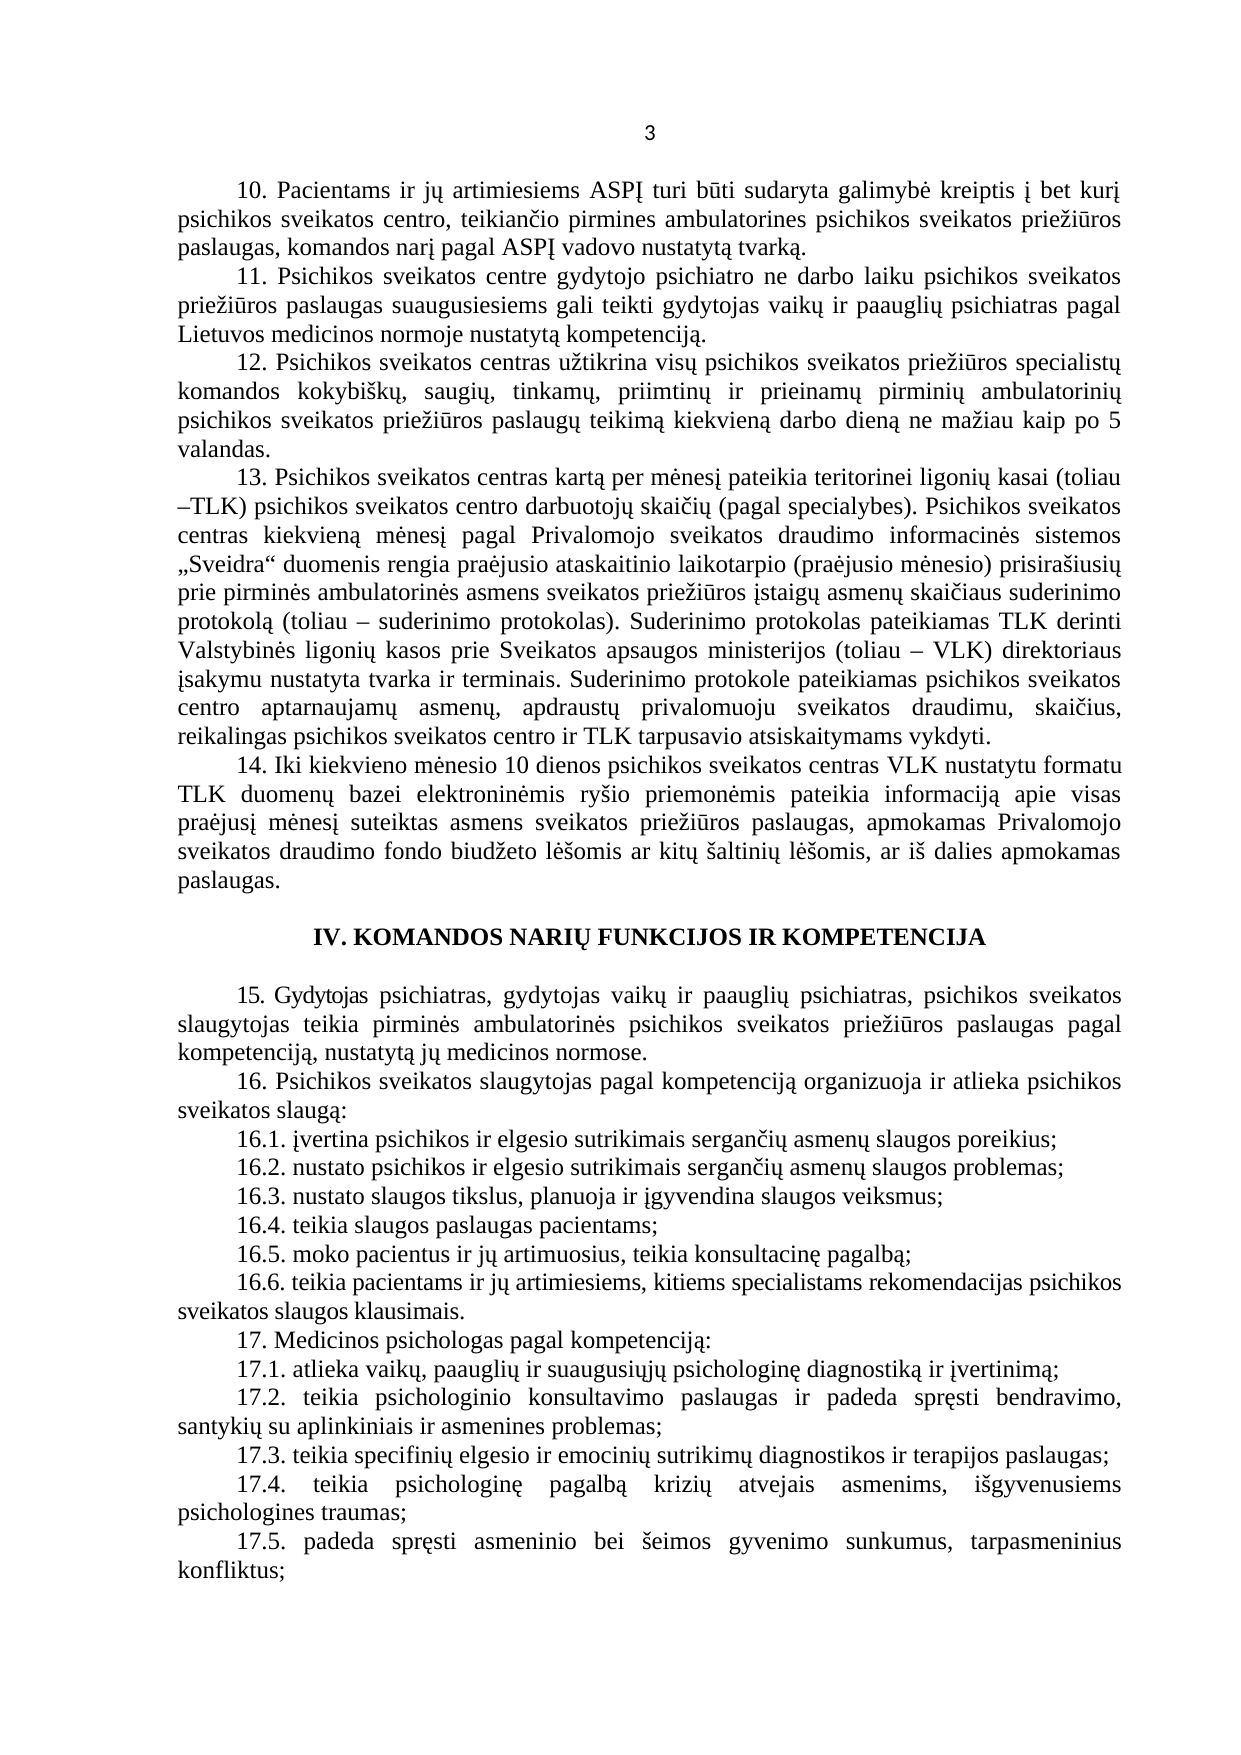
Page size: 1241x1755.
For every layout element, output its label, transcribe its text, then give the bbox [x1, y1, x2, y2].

text 16.1. įvertina psichikos ir elgesio sutrikimais sergančių asmenų slaugos poreikius; [177, 1124, 1122, 1152]
text 16.4. teikia slaugos paslaugas pacientams; [177, 1210, 1122, 1239]
text 16.6. teikia pacientams ir jų artimiesiems, kitiems specialistams rekomendacijas psichikos sveikatos slaugos klausimais. [177, 1267, 1122, 1325]
text 11. Psichikos sveikatos centre gydytojo psichiatro ne darbo laiku psichikos sveikatos priežiūros paslaugas suaugusiesiems gali teikti gydytojas vaikų ir paauglių psichiatras pagal Lietuvos medicinos normoje nustatytą kompetenciją. [177, 261, 1122, 347]
text IV. KOMANDOS NARIŲ FUNKCIJOS IR KOMPETENCIJA [177, 922, 1122, 951]
text 15. Gydytojas psichiatras, gydytojas vaikų ir paauglių psichiatras, psichikos sveikatos slaugytojas teikia pirminės ambulatorinės psichikos sveikatos priežiūros paslaugas pagal kompetenciją, nustatytą jų medicinos normose. [177, 980, 1122, 1066]
text 13. Psichikos sveikatos centras kartą per mėnesį pateikia teritorinei ligonių kasai (toliau –TLK) psichikos sveikatos centro darbuotojų skaičių (pagal specialybes). Psichikos sveikatos centras kiekvieną mėnesį pagal Privalomojo sveikatos draudimo informacinės sistemos „Sveidra“ duomenis rengia praėjusio ataskaitinio laikotarpio (praėjusio mėnesio) prisirašiusių prie pirminės ambulatorinės asmens sveikatos priežiūros įstaigų asmenų skaičiaus suderinimo protokolą (toliau – suderinimo protokolas). Suderinimo protokolas pateikiamas TLK derinti Valstybinės ligonių kasos prie Sveikatos apsaugos ministerijos (toliau – VLK) direktoriaus įsakymu nustatyta tvarka ir terminais. Suderinimo protokole pateikiamas psichikos sveikatos centro aptarnaujamų asmenų, apdraustų privalomuoju sveikatos draudimu, skaičius, reikalingas psichikos sveikatos centro ir TLK tarpusavio atsiskaitymams vykdyti. [177, 462, 1122, 750]
text 12. Psichikos sveikatos centras užtikrina visų psichikos sveikatos priežiūros specialistų komandos kokybiškų, saugių, tinkamų, priimtinų ir prieinamų pirminių ambulatorinių psichikos sveikatos priežiūros paslaugų teikimą kiekvieną darbo dieną ne mažiau kaip po 5 valandas. [177, 347, 1122, 462]
text 16.5. moko pacientus ir jų artimuosius, teikia konsultacinę pagalbą; [177, 1239, 1122, 1267]
text 17.3. teikia specifinių elgesio ir emocinių sutrikimų diagnostikos ir terapijos paslaugas; [177, 1440, 1122, 1469]
text 17.2. teikia psichologinio konsultavimo paslaugas ir padeda spręsti bendravimo, santykių su aplinkiniais ir asmenines problemas; [177, 1382, 1122, 1440]
text 17.4. teikia psichologinę pagalbą krizių atvejais asmenims, išgyvenusiems psichologines traumas; [177, 1469, 1122, 1526]
text 10. Pacientams ir jų artimiesiems ASPĮ turi būti sudaryta galimybė kreiptis į bet kurį psichikos sveikatos centro, teikiančio pirmines ambulatorines psichikos sveikatos priežiūros paslaugas, komandos narį pagal ASPĮ vadovo nustatytą tvarką. [177, 175, 1122, 261]
text 16.2. nustato psichikos ir elgesio sutrikimais sergančių asmenų slaugos problemas; [177, 1152, 1122, 1181]
text 17. Medicinos psichologas pagal kompetenciją: [177, 1325, 1122, 1354]
text 16. Psichikos sveikatos slaugytojas pagal kompetenciją organizuoja ir atlieka psichikos sveikatos slaugą: [177, 1066, 1122, 1124]
text 17.1. atlieka vaikų, paauglių ir suaugusiųjų psichologinę diagnostiką ir įvertinimą; [177, 1354, 1122, 1382]
text 16.3. nustato slaugos tikslus, planuoja ir įgyvendina slaugos veiksmus; [177, 1181, 1122, 1210]
text 17.5. padeda spręsti asmeninio bei šeimos gyvenimo sunkumus, tarpasmeninius konfliktus; [177, 1526, 1122, 1584]
text 14. Iki kiekvieno mėnesio 10 dienos psichikos sveikatos centras VLK nustatytu formatu TLK duomenų bazei elektroninėmis ryšio priemonėmis pateikia informaciją apie visas praėjusį mėnesį suteiktas asmens sveikatos priežiūros paslaugas, apmokamas Privalomojo sveikatos draudimo fondo biudžeto lėšomis ar kitų šaltinių lėšomis, ar iš dalies apmokamas paslaugas. [177, 750, 1122, 894]
